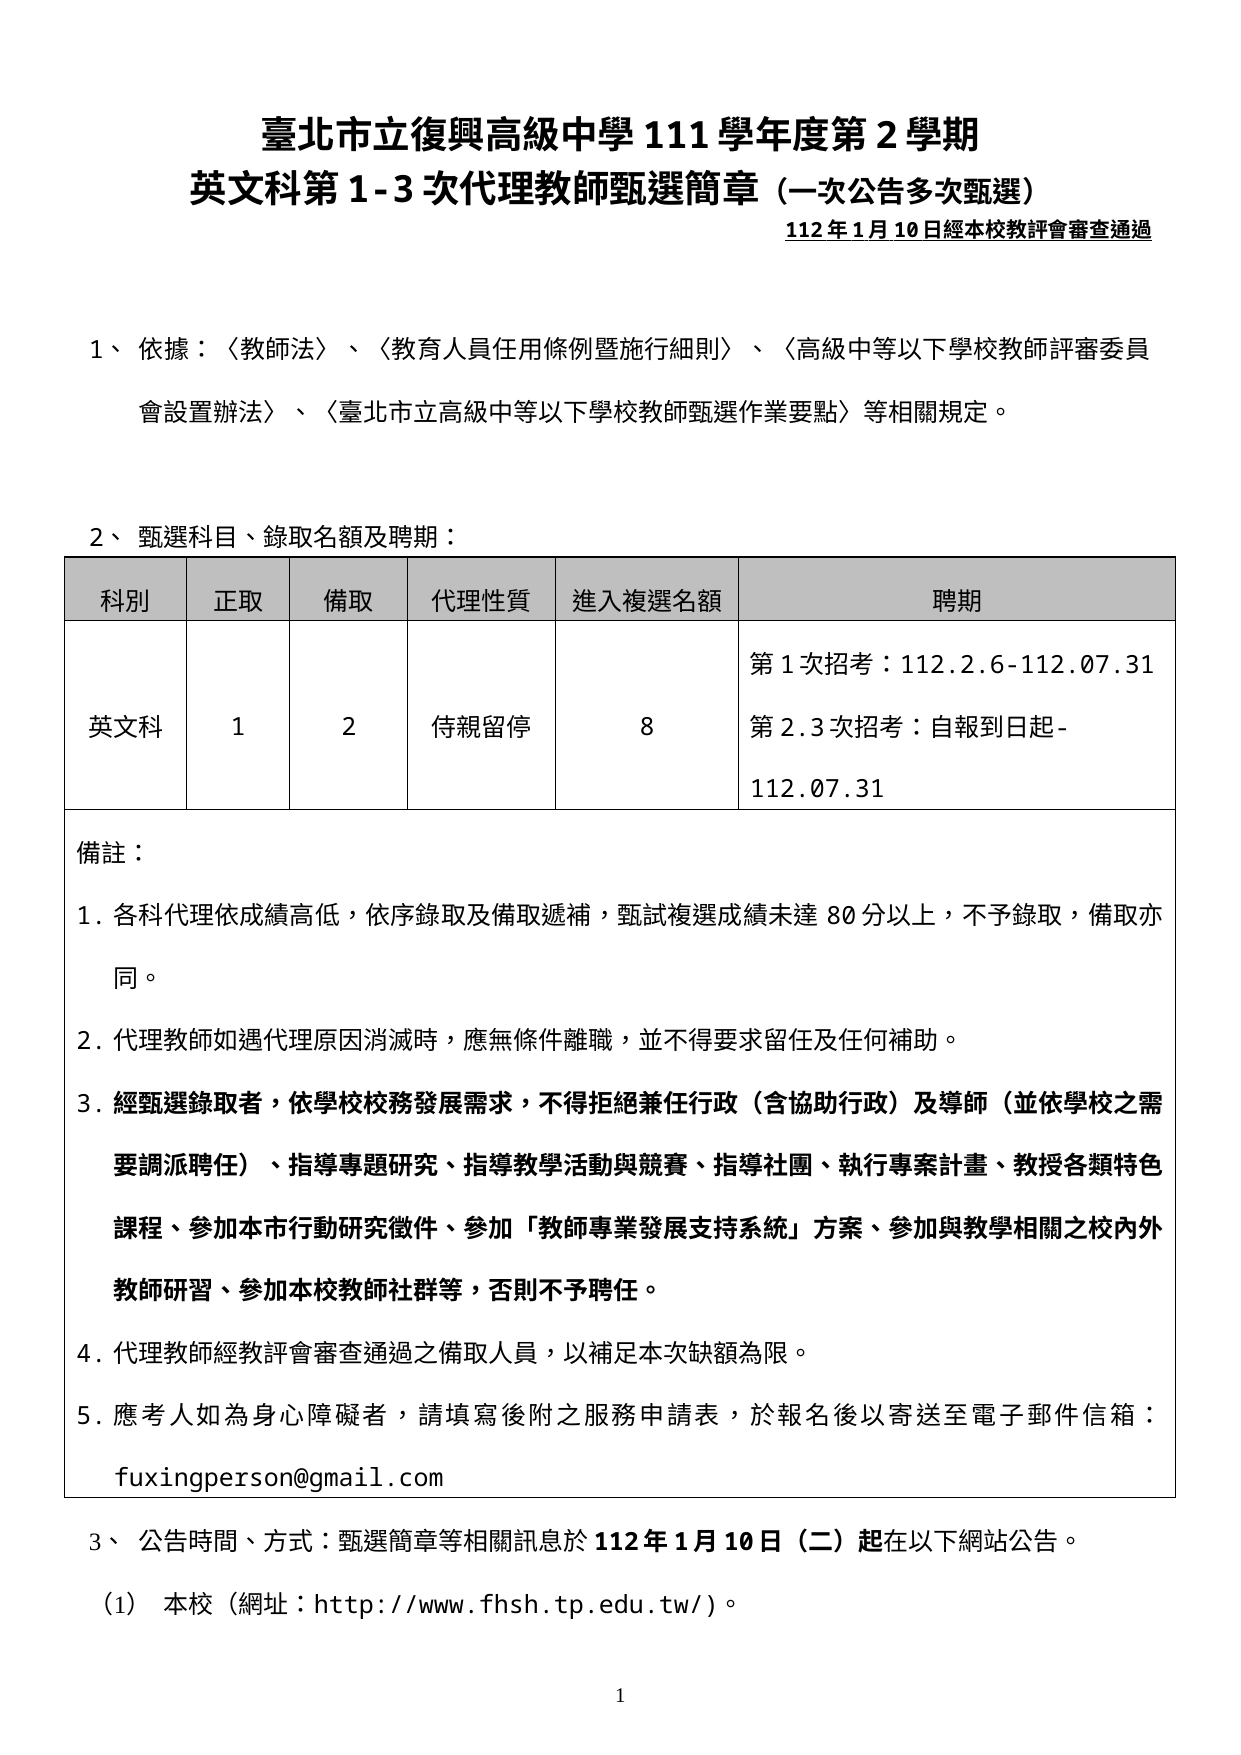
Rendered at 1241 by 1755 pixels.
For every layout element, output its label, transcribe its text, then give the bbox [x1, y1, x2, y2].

table_cell 侍親留停 [408, 621, 555, 808]
table_cell 2 [290, 621, 407, 808]
table_cell 備註： 各科代理依成績高低，依序錄取及備取遞補，甄試複選成績未達80分以上，不予錄取，備取亦同。 代理教師如遇代理原因消滅時，應無條件離職，並不得要求留任及任何補助。 經甄選錄取者，依學校校務發展需求，不得拒絕兼任行政（含協助行政）及導師（並依學校之需要調派聘任）、指導專題研究、指導教學活動與競賽、指導社團、執行專案計畫、教授各類特色課程、參加本市行動研究徵件、參加「教師專業發展支持系統」方案、參加與教學相關之校內外教師研習、參加本校教師社群等，否則不予聘任。 代理教師經教評會審查通過之備取人員，以補足本次缺額為限。 應考人如為身心障礙者，請填寫後附之服務申請表，於報名後以寄送至電子郵件信箱：fuxingperson@gmail.com [65, 810, 1175, 1497]
text 臺北市立復興高級中學111學年度第2學期 [89, 105, 1152, 159]
table_cell 8 [556, 621, 738, 808]
table_cell 第1次招考：112.2.6-112.07.31 第2.3次招考：自報到日起-112.07.31 [739, 621, 1175, 808]
table_cell 英文科 [65, 621, 186, 808]
table_header 科別 [65, 558, 186, 620]
table_header 聘期 [739, 558, 1175, 620]
table_header 備取 [290, 558, 407, 620]
list 本校（網址：http://www.fhsh.tp.edu.tw/)。 [89, 1561, 1152, 1623]
list 公告時間、方式：甄選簡章等相關訊息於112年1月10日（二）起在以下網站公告。 [89, 1498, 1152, 1561]
text 112年1月10日經本校教評會審查通過 [89, 214, 1152, 244]
table_cell 1 [187, 621, 289, 808]
table_header 代理性質 [408, 558, 555, 620]
table_header 正取 [187, 558, 289, 620]
list 甄選科目、錄取名額及聘期： [89, 494, 1152, 556]
table_header 進入複選名額 [556, 558, 738, 620]
text 英文科第1-3次代理教師甄選簡章（一次公告多次甄選） [89, 159, 1152, 214]
list 依據：〈教師法〉、〈教育人員任用條例暨施行細則〉、〈高級中等以下學校教師評審委員會設置辦法〉、〈臺北市立高級中等以下學校教師甄選作業要點〉等相關規定。 [89, 306, 1152, 431]
